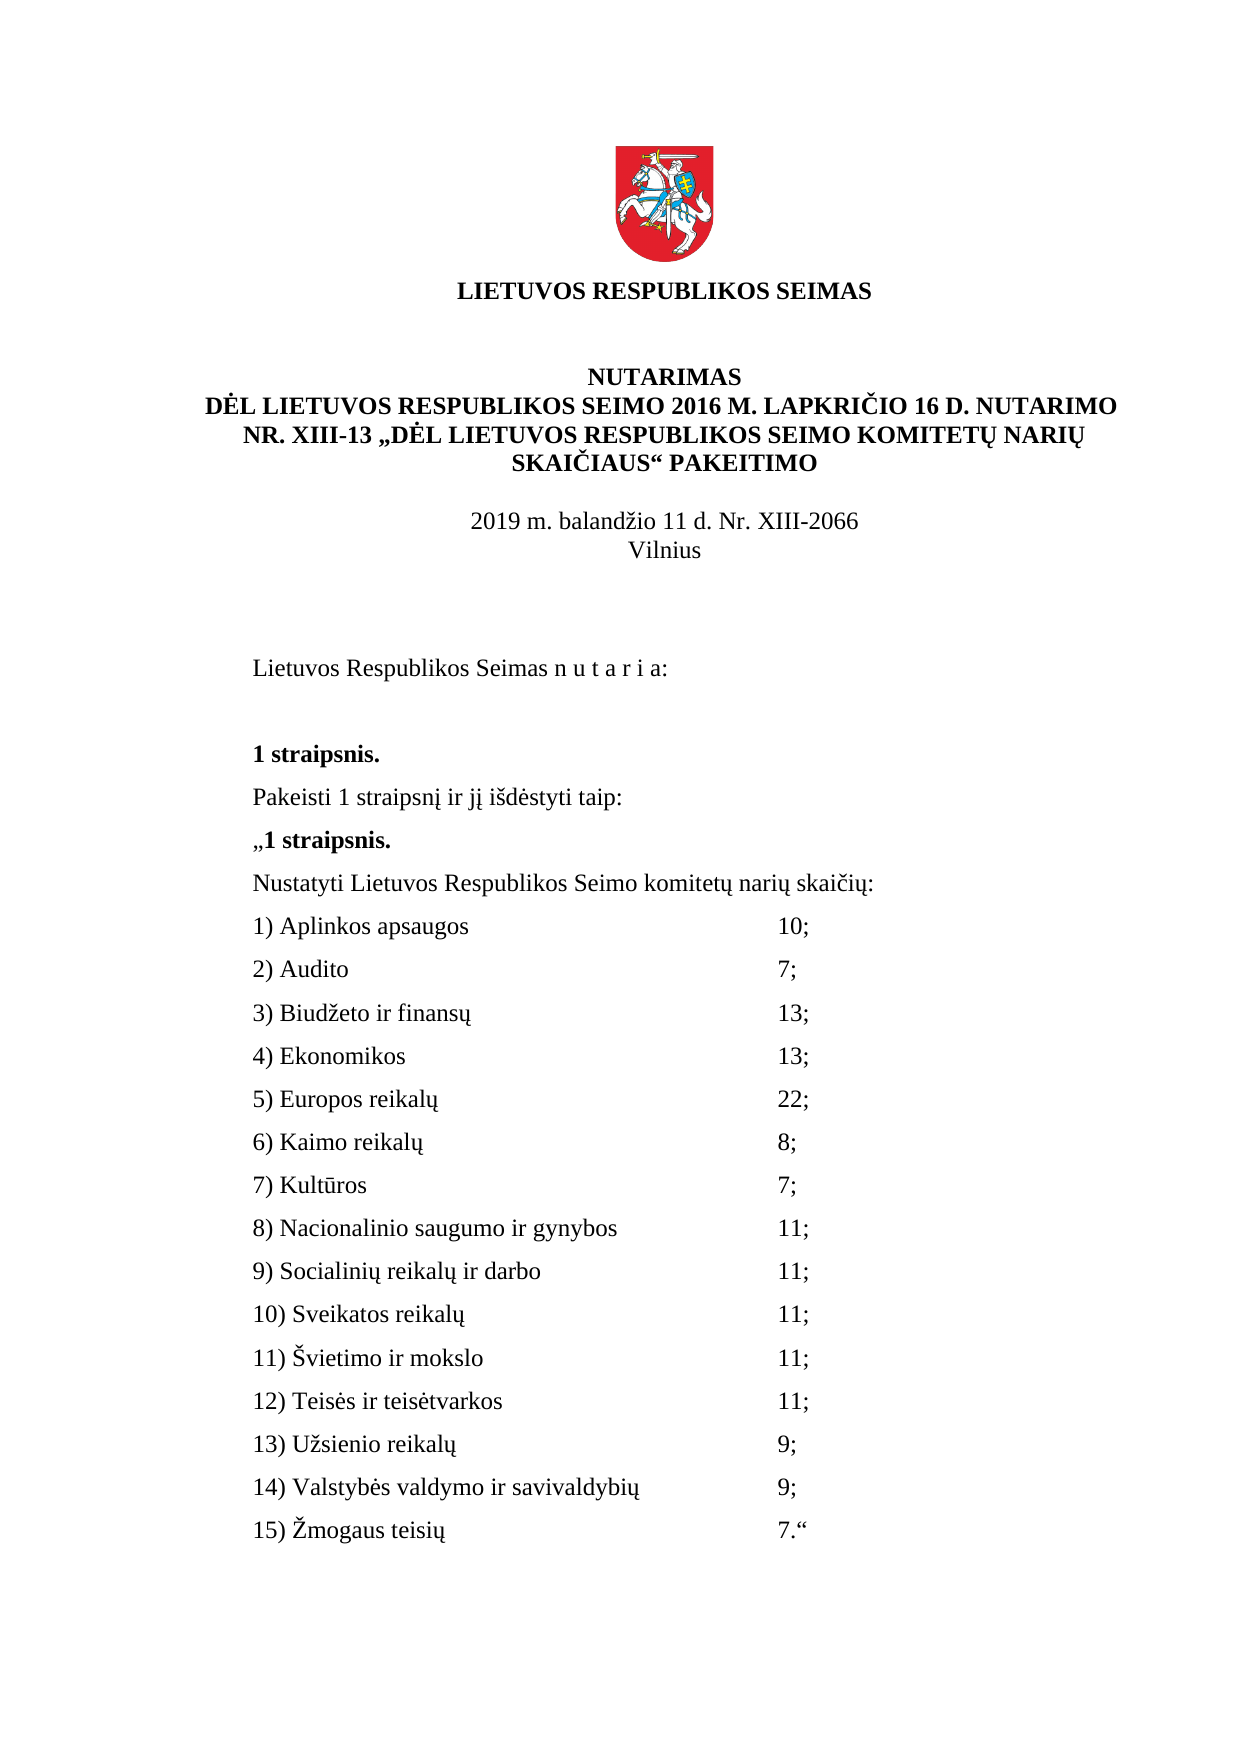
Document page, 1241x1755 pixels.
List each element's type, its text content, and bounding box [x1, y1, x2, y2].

text 3) Biudžeto ir finansų 13; [177, 998, 1152, 1026]
text „1 straipsnis. [177, 825, 1152, 854]
text 12) Teisės ir teisėtvarkos 11; [177, 1386, 1152, 1414]
text 1) Aplinkos apsaugos 10; [177, 911, 1152, 940]
text 13) Užsienio reikalų 9; [177, 1429, 1152, 1458]
text LIETUVOS RESPUBLIKOS SEIMAS [177, 276, 1152, 305]
text 8) Nacionalinio saugumo ir gynybos 11; [177, 1213, 1152, 1242]
text Pakeisti 1 straipsnį ir jį išdėstyti taip: [177, 782, 1152, 811]
text 6) Kaimo reikalų 8; [177, 1127, 1152, 1156]
text DĖL LIETUVOS RESPUBLIKOS SEIMO 2016 M. LAPKRIČIO 16 D. NUTARIMO NR. XIII-13 „DĖL LIETUVOS RESPUBLIKOS SEIMO KOMITETŲ NARIŲ SKAIČIAUS“ PAKEITIMO [177, 391, 1152, 477]
text 5) Europos reikalų 22; [177, 1084, 1152, 1113]
text 14) Valstybės valdymo ir savivaldybių 9; [177, 1472, 1152, 1501]
text 9) Socialinių reikalų ir darbo 11; [177, 1256, 1152, 1285]
text 11) Švietimo ir mokslo 11; [177, 1343, 1152, 1371]
text 15) Žmogaus teisių 7.“ [177, 1515, 1152, 1544]
text 10) Sveikatos reikalų 11; [177, 1299, 1152, 1328]
text 4) Ekonomikos 13; [177, 1041, 1152, 1069]
text 1 straipsnis. [177, 739, 1152, 768]
text Lietuvos Respublikos Seimas n u t a r i a: [177, 653, 1152, 681]
text 2019 m. balandžio 11 d. Nr. XIII-2066 [177, 506, 1152, 535]
text 2) Audito 7; [177, 954, 1152, 983]
text Nustatyti Lietuvos Respublikos Seimo komitetų narių skaičių: [177, 868, 1152, 897]
text NUTARIMAS [177, 362, 1152, 391]
text 7) Kultūros 7; [177, 1170, 1152, 1199]
text Vilnius [177, 535, 1152, 563]
